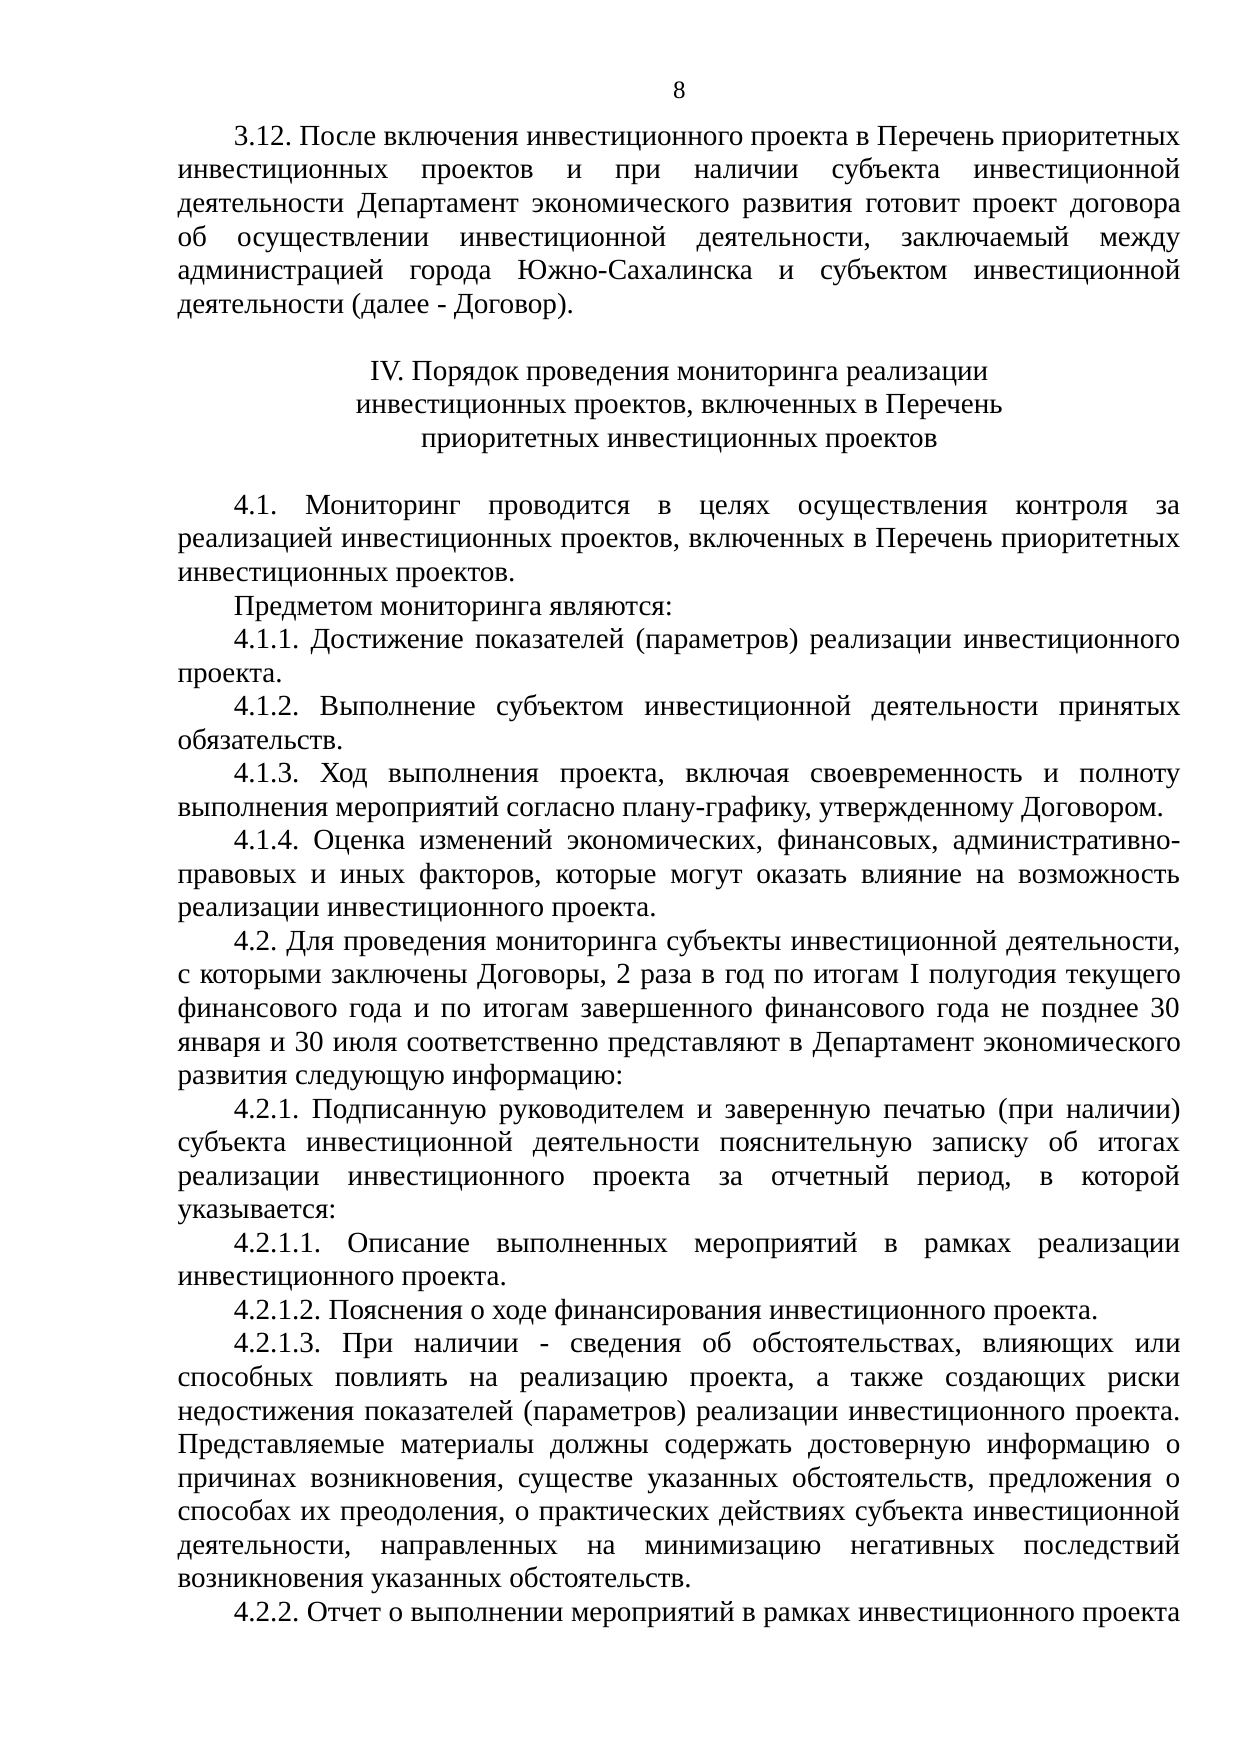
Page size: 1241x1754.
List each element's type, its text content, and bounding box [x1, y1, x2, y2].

text 3.12. После включения инвестиционного проекта в Перечень приоритетных инвестиционных проектов и при наличии субъекта инвестиционной деятельности Департамент экономического развития готовит проект договора об осуществлении инвестиционной деятельности, заключаемый между администрацией города Южно-Сахалинска и субъектом инвестиционной деятельности (далее - Договор). [177, 118, 1181, 319]
text 4.2. Для проведения мониторинга субъекты инвестиционной деятельности, с которыми заключены Договоры, 2 раза в год по итогам I полугодия текущего финансового года и по итогам завершенного финансового года не позднее 30 января и 30 июля соответственно представляют в Департамент экономического развития следующую информацию: [177, 923, 1181, 1091]
text 4.2.1.2. Пояснения о ходе финансирования инвестиционного проекта. [177, 1292, 1181, 1326]
text 4.1.4. Оценка изменений экономических, финансовых, административно-правовых и иных факторов, которые могут оказать влияние на возможность реализации инвестиционного проекта. [177, 822, 1181, 923]
text 4.2.2. Отчет о выполнении мероприятий в рамках инвестиционного проекта [177, 1594, 1181, 1627]
text 4.2.1.3. При наличии - сведения об обстоятельствах, влияющих или способных повлиять на реализацию проекта, а также создающих риски недостижения показателей (параметров) реализации инвестиционного проекта. Представляемые материалы должны содержать достоверную информацию о причинах возникновения, существе указанных обстоятельств, предложения о способах их преодоления, о практических действиях субъекта инвестиционной деятельности, направленных на минимизацию негативных последствий возникновения указанных обстоятельств. [177, 1326, 1181, 1594]
text IV. Порядок проведения мониторинга реализации [177, 353, 1181, 386]
text 4.2.1. Подписанную руководителем и заверенную печатью (при наличии) субъекта инвестиционной деятельности пояснительную записку об итогах реализации инвестиционного проекта за отчетный период, в которой указывается: [177, 1091, 1181, 1225]
text инвестиционных проектов, включенных в Перечень [177, 386, 1181, 420]
text 4.1.2. Выполнение субъектом инвестиционной деятельности принятых обязательств. [177, 688, 1181, 755]
text 4.1. Мониторинг проводится в целях осуществления контроля за реализацией инвестиционных проектов, включенных в Перечень приоритетных инвестиционных проектов. [177, 487, 1181, 588]
text приоритетных инвестиционных проектов [177, 420, 1181, 453]
text 4.1.3. Ход выполнения проекта, включая своевременность и полноту выполнения мероприятий согласно плану-графику, утвержденному Договором. [177, 755, 1181, 822]
text 4.2.1.1. Описание выполненных мероприятий в рамках реализации инвестиционного проекта. [177, 1225, 1181, 1292]
text 4.1.1. Достижение показателей (параметров) реализации инвестиционного проекта. [177, 621, 1181, 688]
text Предметом мониторинга являются: [177, 588, 1181, 621]
